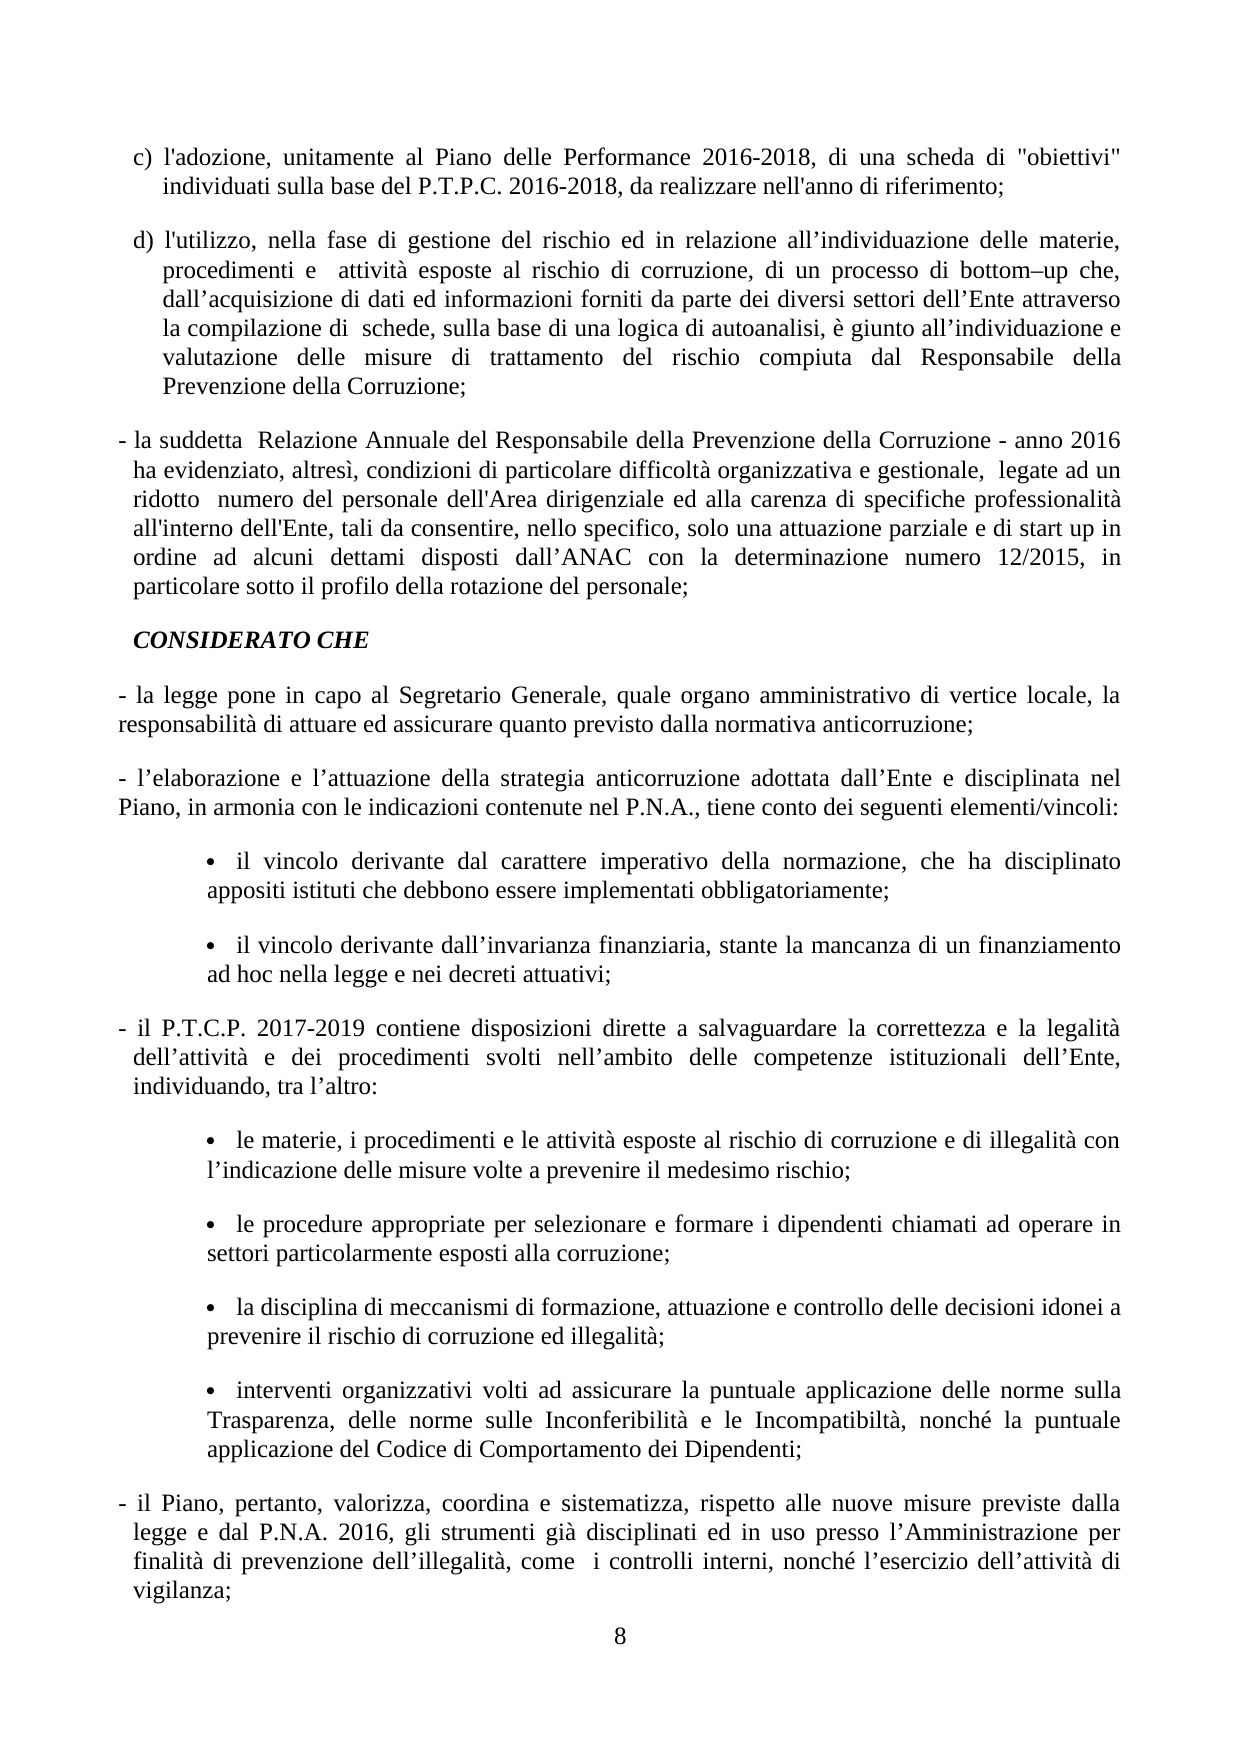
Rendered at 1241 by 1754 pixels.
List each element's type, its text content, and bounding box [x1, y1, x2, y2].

text - il P.T.C.P. 2017-2019 contiene disposizioni dirette a salvaguardare la correttezza e la legalità dell’attività e dei procedimenti svolti nell’ambito delle competenze istituzionali dell’Ente, individuando, tra l’altro: [118, 1013, 1122, 1101]
text d) l'utilizzo, nella fase di gestione del rischio ed in relazione all’individuazione delle materie, procedimenti e attività esposte al rischio di corruzione, di un processo di bottom–up che, dall’acquisizione di dati ed informazioni forniti da parte dei diversi settori dell’Ente attraverso la compilazione di schede, sulla base di una logica di autoanalisi, è giunto all’individuazione e valutazione delle misure di trattamento del rischio compiuta dal Responsabile della Prevenzione della Corruzione; [133, 226, 1122, 401]
text - la legge pone in capo al Segretario Generale, quale organo amministrativo di vertice locale, la responsabilità di attuare ed assicurare quanto previsto dalla normativa anticorruzione; [118, 680, 1122, 738]
text c) l'adozione, unitamente al Piano delle Performance 2016-2018, di una scheda di "obiettivi" individuati sulla base del P.T.P.C. 2016-2018, da realizzare nell'anno di riferimento; [133, 142, 1122, 201]
text CONSIDERATO CHE [118, 626, 1122, 655]
text - il Piano, pertanto, valorizza, coordina e sistematizza, rispetto alle nuove misure previste dalla legge e dal P.N.A. 2016, gli strumenti già disciplinati ed in uso presso l’Amministrazione per finalità di prevenzione dell’illegalità, come i controlli interni, nonché l’esercizio dell’attività di vigilanza; [118, 1488, 1122, 1605]
text - l’elaborazione e l’attuazione della strategia anticorruzione adottata dall’Ente e disciplinata nel Piano, in armonia con le indicazioni contenute nel P.N.A., tiene conto dei seguenti elementi/vincoli: [118, 763, 1122, 821]
list interventi organizzativi volti ad assicurare la puntuale applicazione delle norme sulla Trasparenza, delle norme sulle Inconferibilità e le Incompatibiltà, nonché la puntuale applicazione del Codice di Comportamento dei Dipendenti; [207, 1376, 1122, 1463]
list il vincolo derivante dall’invarianza finanziaria, stante la mancanza di un finanziamento ad hoc nella legge e nei decreti attuativi; [207, 930, 1122, 988]
text - la suddetta Relazione Annuale del Responsabile della Prevenzione della Corruzione - anno 2016 ha evidenziato, altresì, condizioni di particolare difficoltà organizzativa e gestionale, legate ad un ridotto numero del personale dell'Area dirigenziale ed alla carenza di specifiche professionalità all'interno dell'Ente, tali da consentire, nello specifico, solo una attuazione parziale e di start up in ordine ad alcuni dettami disposti dall’ANAC con la determinazione numero 12/2015, in particolare sotto il profilo della rotazione del personale; [118, 426, 1122, 601]
list la disciplina di meccanismi di formazione, attuazione e controllo delle decisioni idonei a prevenire il rischio di corruzione ed illegalità; [207, 1292, 1122, 1351]
list il vincolo derivante dal carattere imperativo della normazione, che ha disciplinato appositi istituti che debbono essere implementati obbligatoriamente; [207, 846, 1122, 905]
list le procedure appropriate per selezionare e formare i dipendenti chiamati ad operare in settori particolarmente esposti alla corruzione; [207, 1209, 1122, 1267]
list le materie, i procedimenti e le attività esposte al rischio di corruzione e di illegalità con l’indicazione delle misure volte a prevenire il medesimo rischio; [207, 1126, 1122, 1184]
